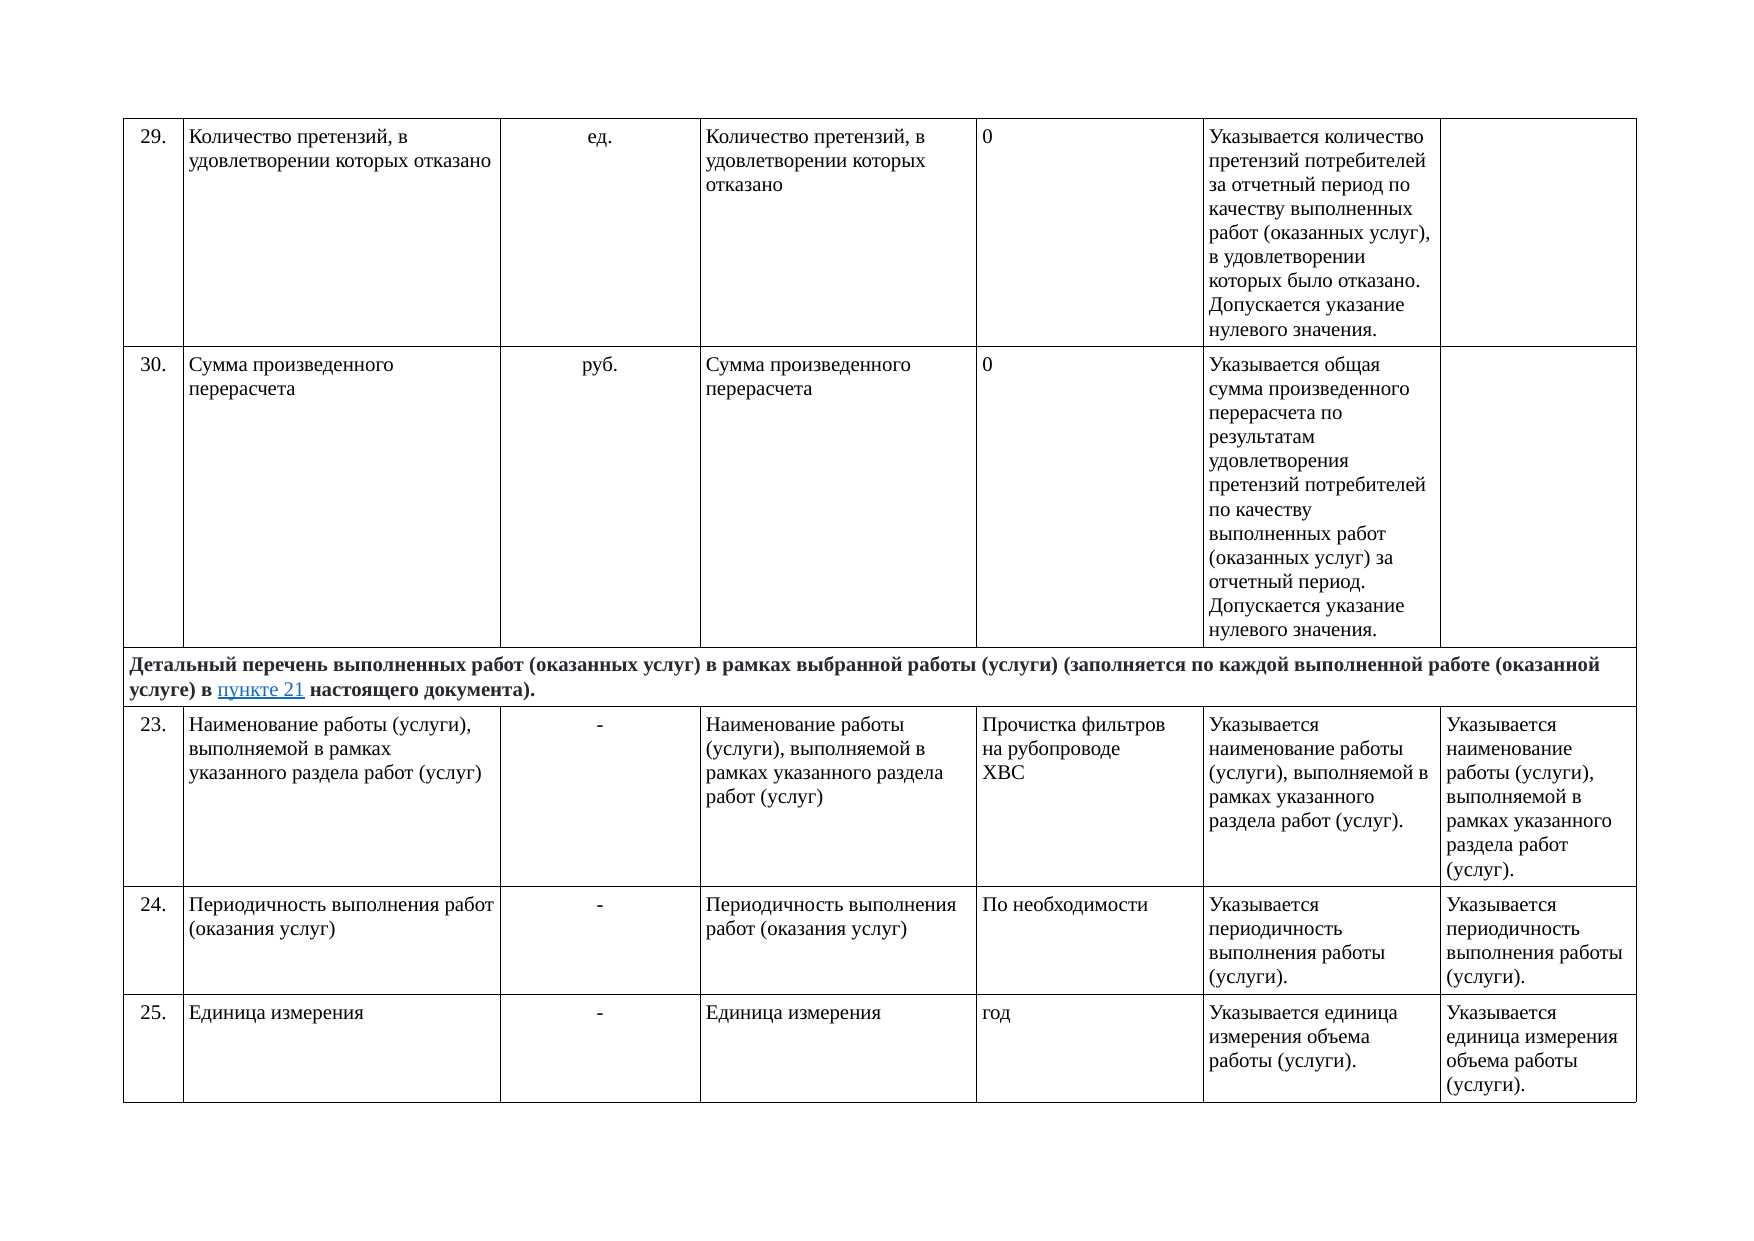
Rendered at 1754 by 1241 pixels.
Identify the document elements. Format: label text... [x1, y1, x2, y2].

table_cell руб. [501, 347, 700, 647]
table_cell Сумма произведенного перерасчета [701, 347, 976, 647]
table_cell Периодичность выполнения работ (оказания услуг) [184, 887, 500, 994]
table_cell Сумма произведенного перерасчета [184, 347, 500, 647]
table_cell - [501, 707, 700, 886]
table_cell Указывается наименование работы (услуги), выполняемой в рамках указанного раздела работ (услуг). [1204, 707, 1440, 886]
table_cell 30. [124, 347, 183, 647]
table_cell По необходимости [977, 887, 1203, 994]
table_cell Единица измерения [701, 995, 976, 1102]
table_cell Периодичность выполнения работ (оказания услуг) [701, 887, 976, 994]
table_cell Указывается единица измерения объема работы (услуги). [1441, 995, 1636, 1102]
table_cell год [977, 995, 1203, 1102]
table_cell Количество претензий, в удовлетворении которых отказано [184, 119, 500, 346]
table_cell 25. [124, 995, 183, 1102]
table_cell Указывается общая сумма произведенного перерасчета по результатам удовлетворения претензий потребителей по качеству выполненных работ (оказанных услуг) за отчетный период. Допускается указание нулевого значения. [1204, 347, 1440, 647]
table_cell 23. [124, 707, 183, 886]
table_cell Наименование работы (услуги), выполняемой в рамках указанного раздела работ (услуг) [184, 707, 500, 886]
table_cell Прочистка фильтров на рубопроводе ХВС [977, 707, 1203, 886]
table_cell [1441, 119, 1636, 346]
table_cell Количество претензий, в удовлетворении которых отказано [701, 119, 976, 346]
table_cell Указывается количество претензий потребителей за отчетный период по качеству выполненных работ (оказанных услуг), в удовлетворении которых было отказано. Допускается указание нулевого значения. [1204, 119, 1440, 346]
table_cell 24. [124, 887, 183, 994]
table_cell - [501, 995, 700, 1102]
table_cell Указывается единица измерения объема работы (услуги). [1204, 995, 1440, 1102]
table_cell Единица измерения [184, 995, 500, 1102]
table_cell 0 [977, 119, 1203, 346]
table_cell [1441, 347, 1636, 647]
table_cell - [501, 887, 700, 994]
table_cell Указывается наименование работы (услуги), выполняемой в рамках указанного раздела работ (услуг). [1441, 707, 1636, 886]
table_cell Указывается периодичность выполнения работы (услуги). [1204, 887, 1440, 994]
table_cell 29. [124, 119, 183, 346]
table_cell ед. [501, 119, 700, 346]
table_cell Наименование работы (услуги), выполняемой в рамках указанного раздела работ (услуг) [701, 707, 976, 886]
table_cell 0 [977, 347, 1203, 647]
table_cell Указывается периодичность выполнения работы (услуги). [1441, 887, 1636, 994]
table_cell Детальный перечень выполненных работ (оказанных услуг) в рамках выбранной работы (услуги) (заполняется по каждой выполненной работе (оказанной услуге) в пункте 21 настоящего документа). [124, 648, 1636, 706]
